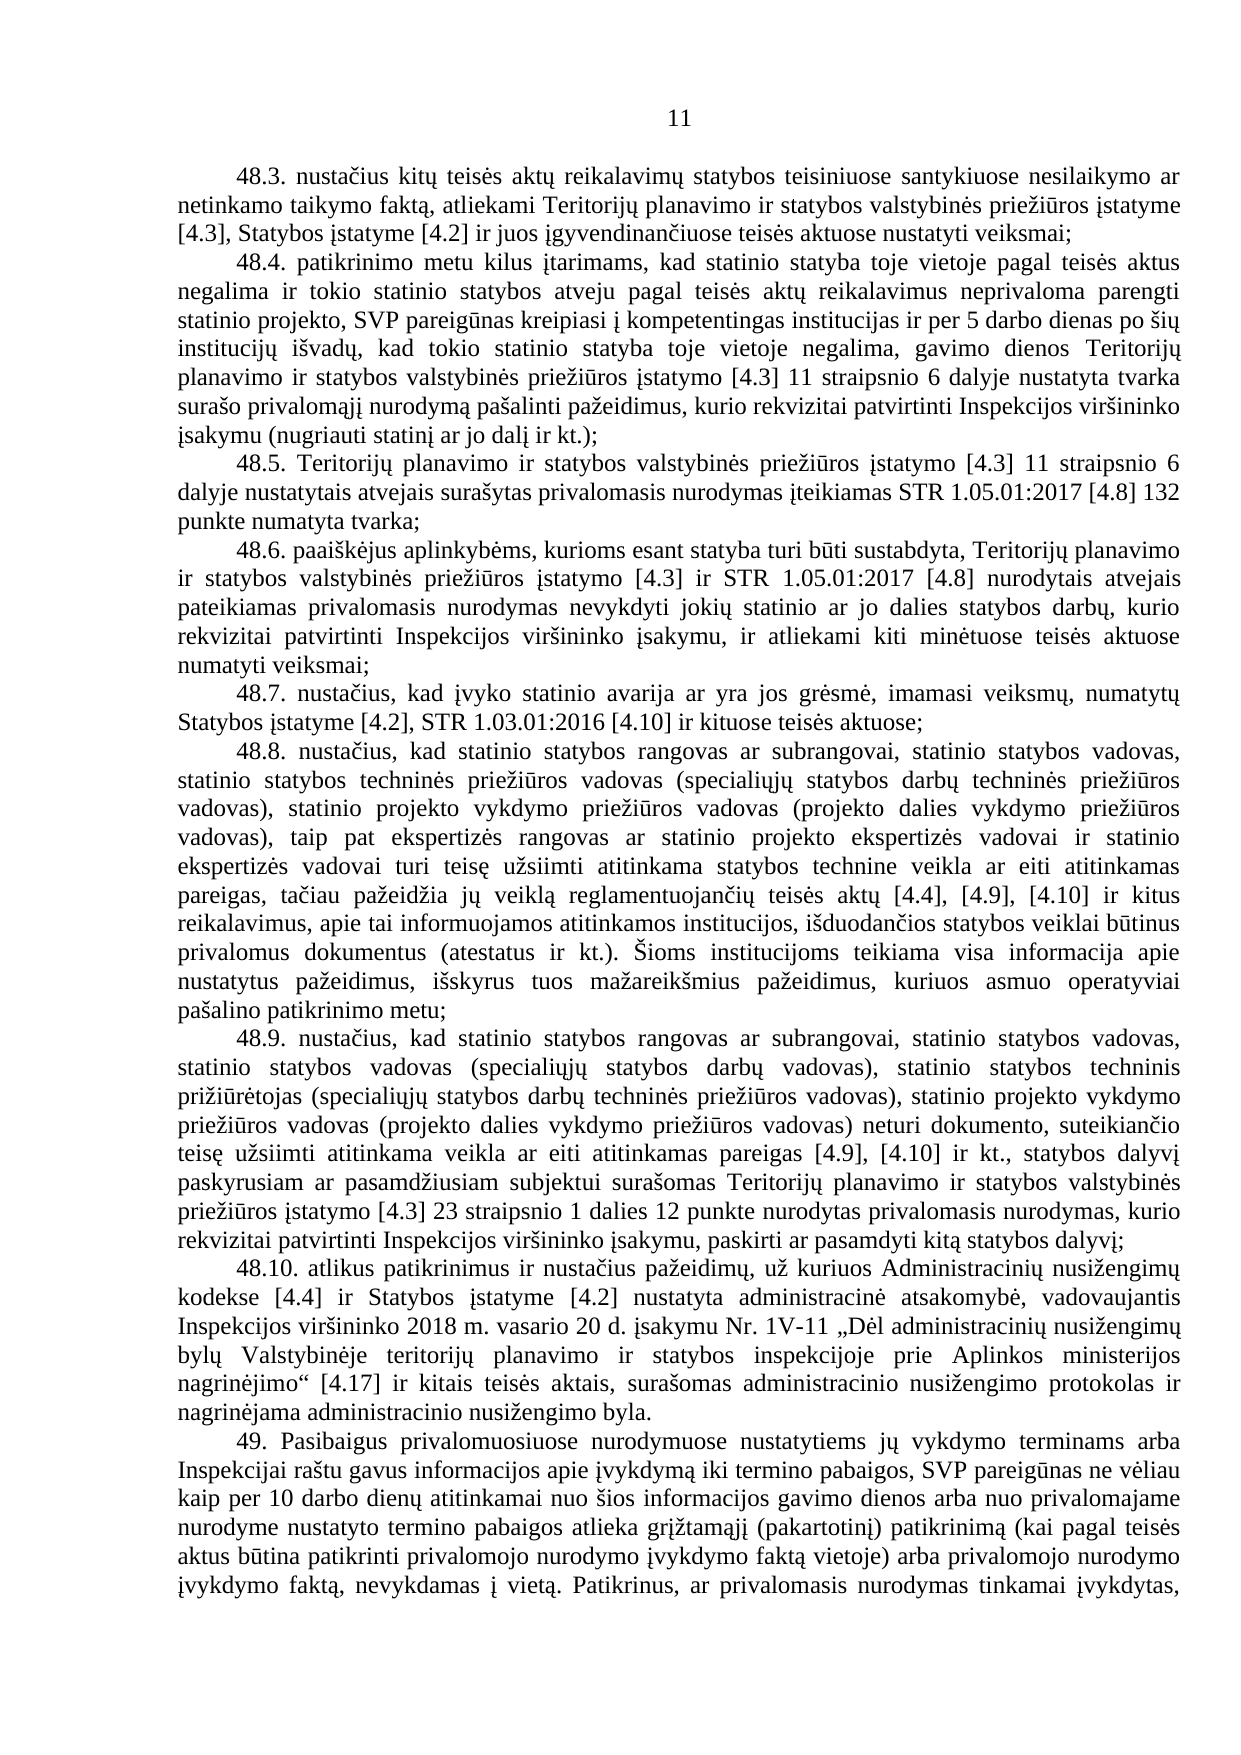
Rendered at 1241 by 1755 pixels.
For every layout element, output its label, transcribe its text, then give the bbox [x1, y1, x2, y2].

text 48.10. atlikus patikrinimus ir nustačius pažeidimų, už kuriuos Administracinių nusižengimų kodekse [4.4] ir Statybos įstatyme [4.2] nustatyta administracinė atsakomybė, vadovaujantis Inspekcijos viršininko 2018 m. vasario 20 d. įsakymu Nr. 1V-11 „Dėl administracinių nusižengimų bylų Valstybinėje teritorijų planavimo ir statybos inspekcijoje prie Aplinkos ministerijos nagrinėjimo“ [4.17] ir kitais teisės aktais, surašomas administracinio nusižengimo protokolas ir nagrinėjama administracinio nusižengimo byla. [177, 1253, 1181, 1426]
text 48.4. patikrinimo metu kilus įtarimams, kad statinio statyba toje vietoje pagal teisės aktus negalima ir tokio statinio statybos atveju pagal teisės aktų reikalavimus neprivaloma parengti statinio projekto, SVP pareigūnas kreipiasi į kompetentingas institucijas ir per 5 darbo dienas po šių institucijų išvadų, kad tokio statinio statyba toje vietoje negalima, gavimo dienos Teritorijų planavimo ir statybos valstybinės priežiūros įstatymo [4.3] 11 straipsnio 6 dalyje nustatyta tvarka surašo privalomąjį nurodymą pašalinti pažeidimus, kurio rekvizitai patvirtinti Inspekcijos viršininko įsakymu (nugriauti statinį ar jo dalį ir kt.); [177, 247, 1181, 448]
text 48.5. Teritorijų planavimo ir statybos valstybinės priežiūros įstatymo [4.3] 11 straipsnio 6 dalyje nustatytais atvejais surašytas privalomasis nurodymas įteikiamas STR 1.05.01:2017 [4.8] 132 punkte numatyta tvarka; [177, 448, 1181, 535]
text 48.3. nustačius kitų teisės aktų reikalavimų statybos teisiniuose santykiuose nesilaikymo ar netinkamo taikymo faktą, atliekami Teritorijų planavimo ir statybos valstybinės priežiūros įstatyme [4.3], Statybos įstatyme [4.2] ir juos įgyvendinančiuose teisės aktuose nustatyti veiksmai; [177, 161, 1181, 247]
text 48.7. nustačius, kad įvyko statinio avarija ar yra jos grėsmė, imamasi veiksmų, numatytų Statybos įstatyme [4.2], STR 1.03.01:2016 [4.10] ir kituose teisės aktuose; [177, 678, 1181, 736]
text 48.9. nustačius, kad statinio statybos rangovas ar subrangovai, statinio statybos vadovas, statinio statybos vadovas (specialiųjų statybos darbų vadovas), statinio statybos techninis prižiūrėtojas (specialiųjų statybos darbų techninės priežiūros vadovas), statinio projekto vykdymo priežiūros vadovas (projekto dalies vykdymo priežiūros vadovas) neturi dokumento, suteikiančio teisę užsiimti atitinkama veikla ar eiti atitinkamas pareigas [4.9], [4.10] ir kt., statybos dalyvį paskyrusiam ar pasamdžiusiam subjektui surašomas Teritorijų planavimo ir statybos valstybinės priežiūros įstatymo [4.3] 23 straipsnio 1 dalies 12 punkte nurodytas privalomasis nurodymas, kurio rekvizitai patvirtinti Inspekcijos viršininko įsakymu, paskirti ar pasamdyti kitą statybos dalyvį; [177, 1023, 1181, 1253]
text 49. Pasibaigus privalomuosiuose nurodymuose nustatytiems jų vykdymo terminams arba Inspekcijai raštu gavus informacijos apie įvykdymą iki termino pabaigos, SVP pareigūnas ne vėliau kaip per 10 darbo dienų atitinkamai nuo šios informacijos gavimo dienos arba nuo privalomajame nurodyme nustatyto termino pabaigos atlieka grįžtamąjį (pakartotinį) patikrinimą (kai pagal teisės aktus būtina patikrinti privalomojo nurodymo įvykdymo faktą vietoje) arba privalomojo nurodymo įvykdymo faktą, nevykdamas į vietą. Patikrinus, ar privalomasis nurodymas tinkamai įvykdytas, [177, 1426, 1181, 1598]
text 48.8. nustačius, kad statinio statybos rangovas ar subrangovai, statinio statybos vadovas, statinio statybos techninės priežiūros vadovas (specialiųjų statybos darbų techninės priežiūros vadovas), statinio projekto vykdymo priežiūros vadovas (projekto dalies vykdymo priežiūros vadovas), taip pat ekspertizės rangovas ar statinio projekto ekspertizės vadovai ir statinio ekspertizės vadovai turi teisę užsiimti atitinkama statybos technine veikla ar eiti atitinkamas pareigas, tačiau pažeidžia jų veiklą reglamentuojančių teisės aktų [4.4], [4.9], [4.10] ir kitus reikalavimus, apie tai informuojamos atitinkamos institucijos, išduodančios statybos veiklai būtinus privalomus dokumentus (atestatus ir kt.). Šioms institucijoms teikiama visa informacija apie nustatytus pažeidimus, išskyrus tuos mažareikšmius pažeidimus, kuriuos asmuo operatyviai pašalino patikrinimo metu; [177, 736, 1181, 1023]
text 48.6. paaiškėjus aplinkybėms, kurioms esant statyba turi būti sustabdyta, Teritorijų planavimo ir statybos valstybinės priežiūros įstatymo [4.3] ir STR 1.05.01:2017 [4.8] nurodytais atvejais pateikiamas privalomasis nurodymas nevykdyti jokių statinio ar jo dalies statybos darbų, kurio rekvizitai patvirtinti Inspekcijos viršininko įsakymu, ir atliekami kiti minėtuose teisės aktuose numatyti veiksmai; [177, 535, 1181, 678]
